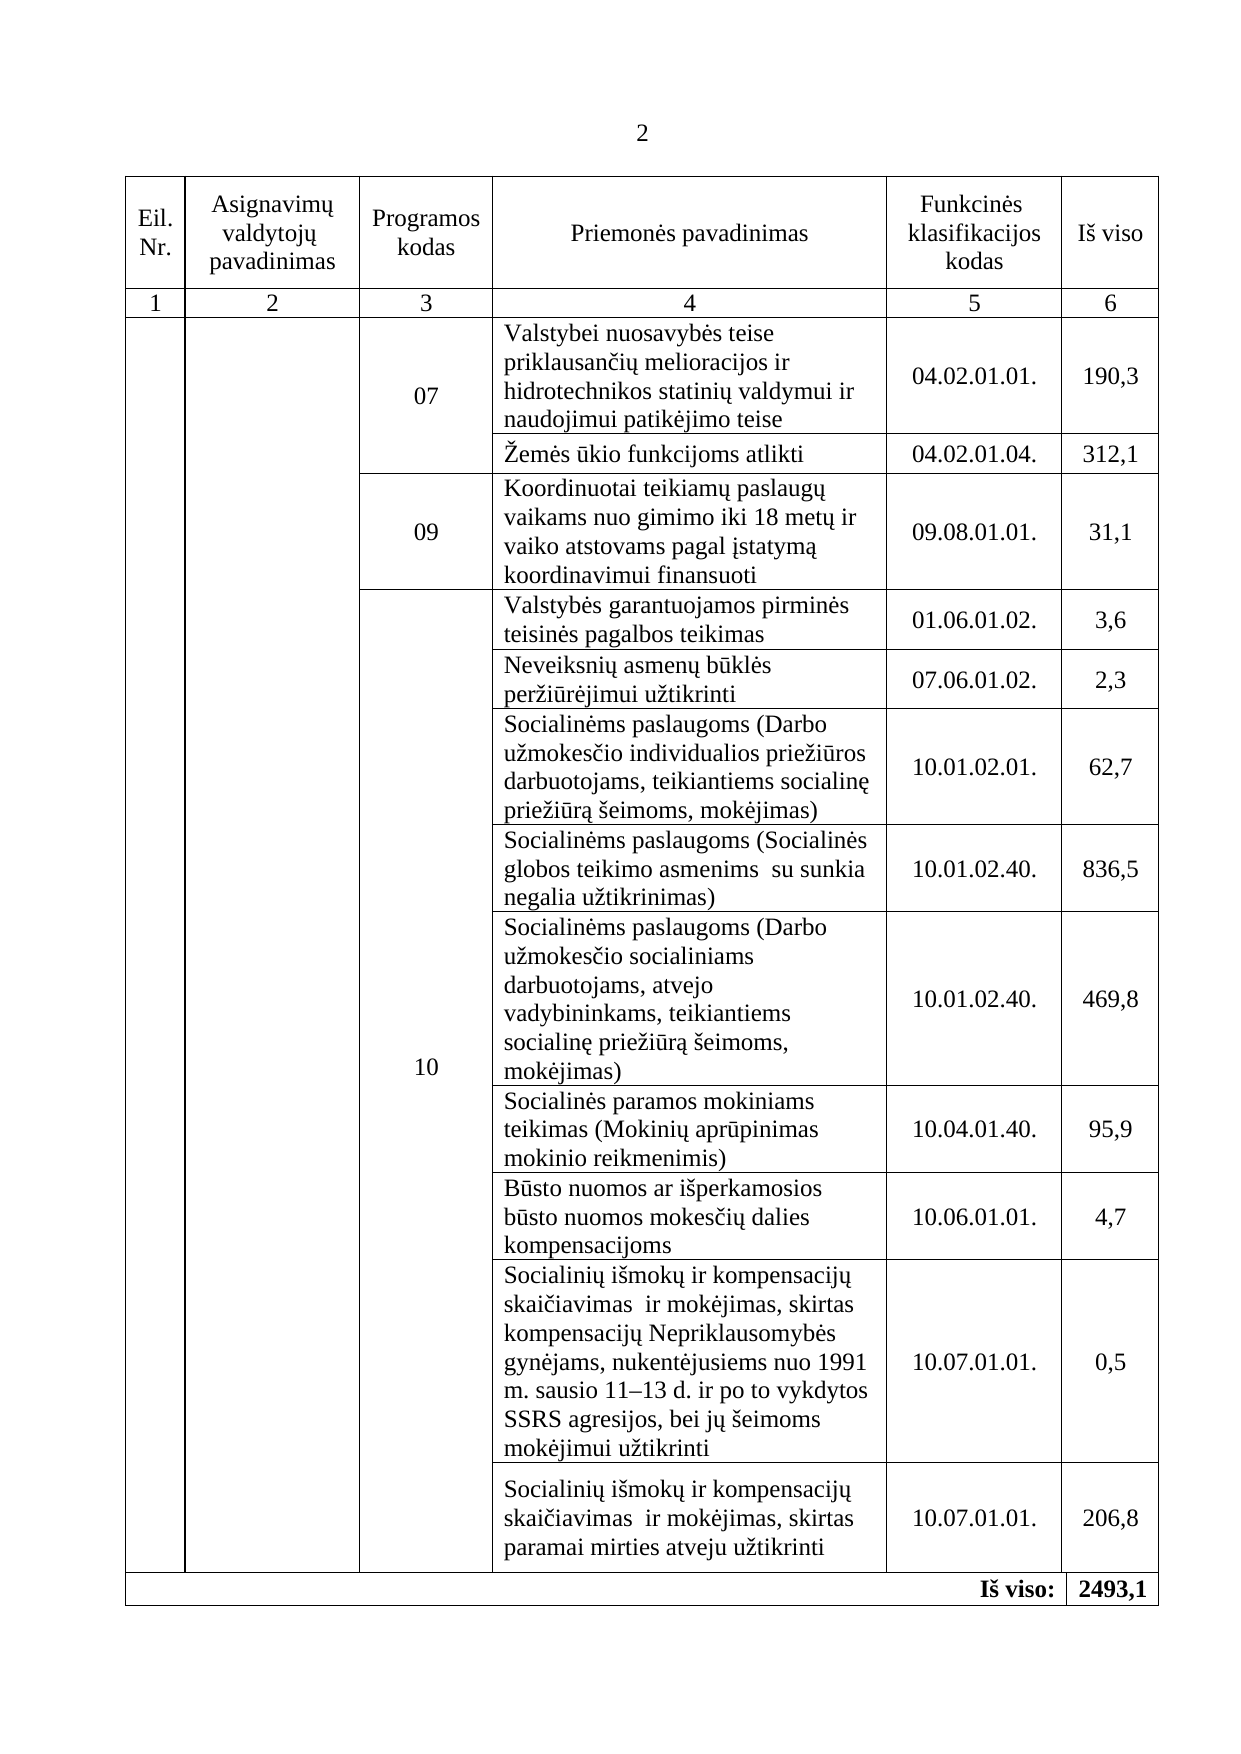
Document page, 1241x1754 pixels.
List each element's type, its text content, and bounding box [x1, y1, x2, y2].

table_header Iš viso [1062, 177, 1158, 287]
table_cell Socialinėms paslaugoms (Darbo užmokesčio individualios priežiūros darbuotojams, teikiantiems socialinę priežiūrą šeimoms, mokėjimas) [493, 709, 886, 824]
table_cell 07.06.01.02. [887, 650, 1061, 708]
table_cell 0,5 [1062, 1260, 1158, 1462]
table_cell 01.06.01.02. [887, 590, 1061, 649]
table_header Funkcinės klasifikacijos kodas [887, 177, 1061, 287]
table_header Eil. Nr. [126, 177, 184, 287]
table_cell 09.08.01.01. [887, 474, 1061, 588]
table_cell 4 [493, 289, 886, 317]
table_cell Valstybės garantuojamos pirminės teisinės pagalbos teikimas [493, 590, 886, 649]
table_cell 10.01.02.40. [887, 825, 1061, 911]
table_cell 469,8 [1062, 912, 1158, 1085]
table_cell 10.06.01.01. [887, 1173, 1061, 1259]
table_cell 95,9 [1062, 1086, 1158, 1172]
table_cell [126, 318, 184, 1572]
table_cell 1 [126, 289, 184, 317]
table_cell Būsto nuomos ar išperkamosios būsto nuomos mokesčių dalies kompensacijoms [493, 1173, 886, 1259]
table_cell Socialinėms paslaugoms (Darbo užmokesčio socialiniams darbuotojams, atvejo vadybininkams, teikiantiems socialinę priežiūrą šeimoms, mokėjimas) [493, 912, 886, 1085]
table_cell Socialinės paramos mokiniams teikimas (Mokinių aprūpinimas mokinio reikmenimis) [493, 1086, 886, 1172]
table_cell Žemės ūkio funkcijoms atlikti [493, 434, 886, 472]
table_cell Valstybei nuosavybės teise priklausančių melioracijos ir hidrotechnikos statinių valdymui ir naudojimui patikėjimo teise [493, 318, 886, 433]
table_cell 10.07.01.01. [887, 1463, 1061, 1572]
table_cell 2,3 [1062, 650, 1158, 708]
table_cell 09 [360, 474, 492, 588]
table_cell 5 [887, 289, 1061, 317]
table_cell 10.01.02.40. [887, 912, 1061, 1085]
table_cell [186, 318, 359, 1572]
table_cell 836,5 [1062, 825, 1158, 911]
table_cell 10 [360, 590, 492, 1572]
table_cell 4,7 [1062, 1173, 1158, 1259]
table_cell 3 [360, 289, 492, 317]
table_cell 190,3 [1062, 318, 1158, 433]
table_cell Koordinuotai teikiamų paslaugų vaikams nuo gimimo iki 18 metų ir vaiko atstovams pagal įstatymą koordinavimui finansuoti [493, 474, 886, 588]
table_cell 31,1 [1062, 474, 1158, 588]
table_cell 07 [360, 318, 492, 472]
table_cell 04.02.01.04. [887, 434, 1061, 472]
table_cell 04.02.01.01. [887, 318, 1061, 433]
table_cell Iš viso: [126, 1573, 1066, 1605]
table_cell 2 [186, 289, 359, 317]
table_cell 6 [1062, 289, 1158, 317]
table_cell Socialinių išmokų ir kompensacijų skaičiavimas ir mokėjimas, skirtas kompensacijų Nepriklausomybės gynėjams, nukentėjusiems nuo 1991 m. sausio 11–13 d. ir po to vykdytos SSRS agresijos, bei jų šeimoms mokėjimui užtikrinti [493, 1260, 886, 1462]
table_cell 10.01.02.01. [887, 709, 1061, 824]
table_cell 10.04.01.40. [887, 1086, 1061, 1172]
table_header Priemonės pavadinimas [493, 177, 886, 287]
table_cell 62,7 [1062, 709, 1158, 824]
table_cell 10.07.01.01. [887, 1260, 1061, 1462]
table_cell 2493,1 [1067, 1573, 1158, 1605]
table_cell Socialinių išmokų ir kompensacijų skaičiavimas ir mokėjimas, skirtas paramai mirties atveju užtikrinti [493, 1463, 886, 1572]
table_header Asignavimų valdytojų pavadinimas [186, 177, 359, 287]
table_cell 3,6 [1062, 590, 1158, 649]
table_cell Socialinėms paslaugoms (Socialinės globos teikimo asmenims su sunkia negalia užtikrinimas) [493, 825, 886, 911]
table_cell 206,8 [1062, 1463, 1158, 1572]
table_cell Neveiksnių asmenų būklės peržiūrėjimui užtikrinti [493, 650, 886, 708]
table_cell 312,1 [1062, 434, 1158, 472]
table_header Programos kodas [360, 177, 492, 287]
